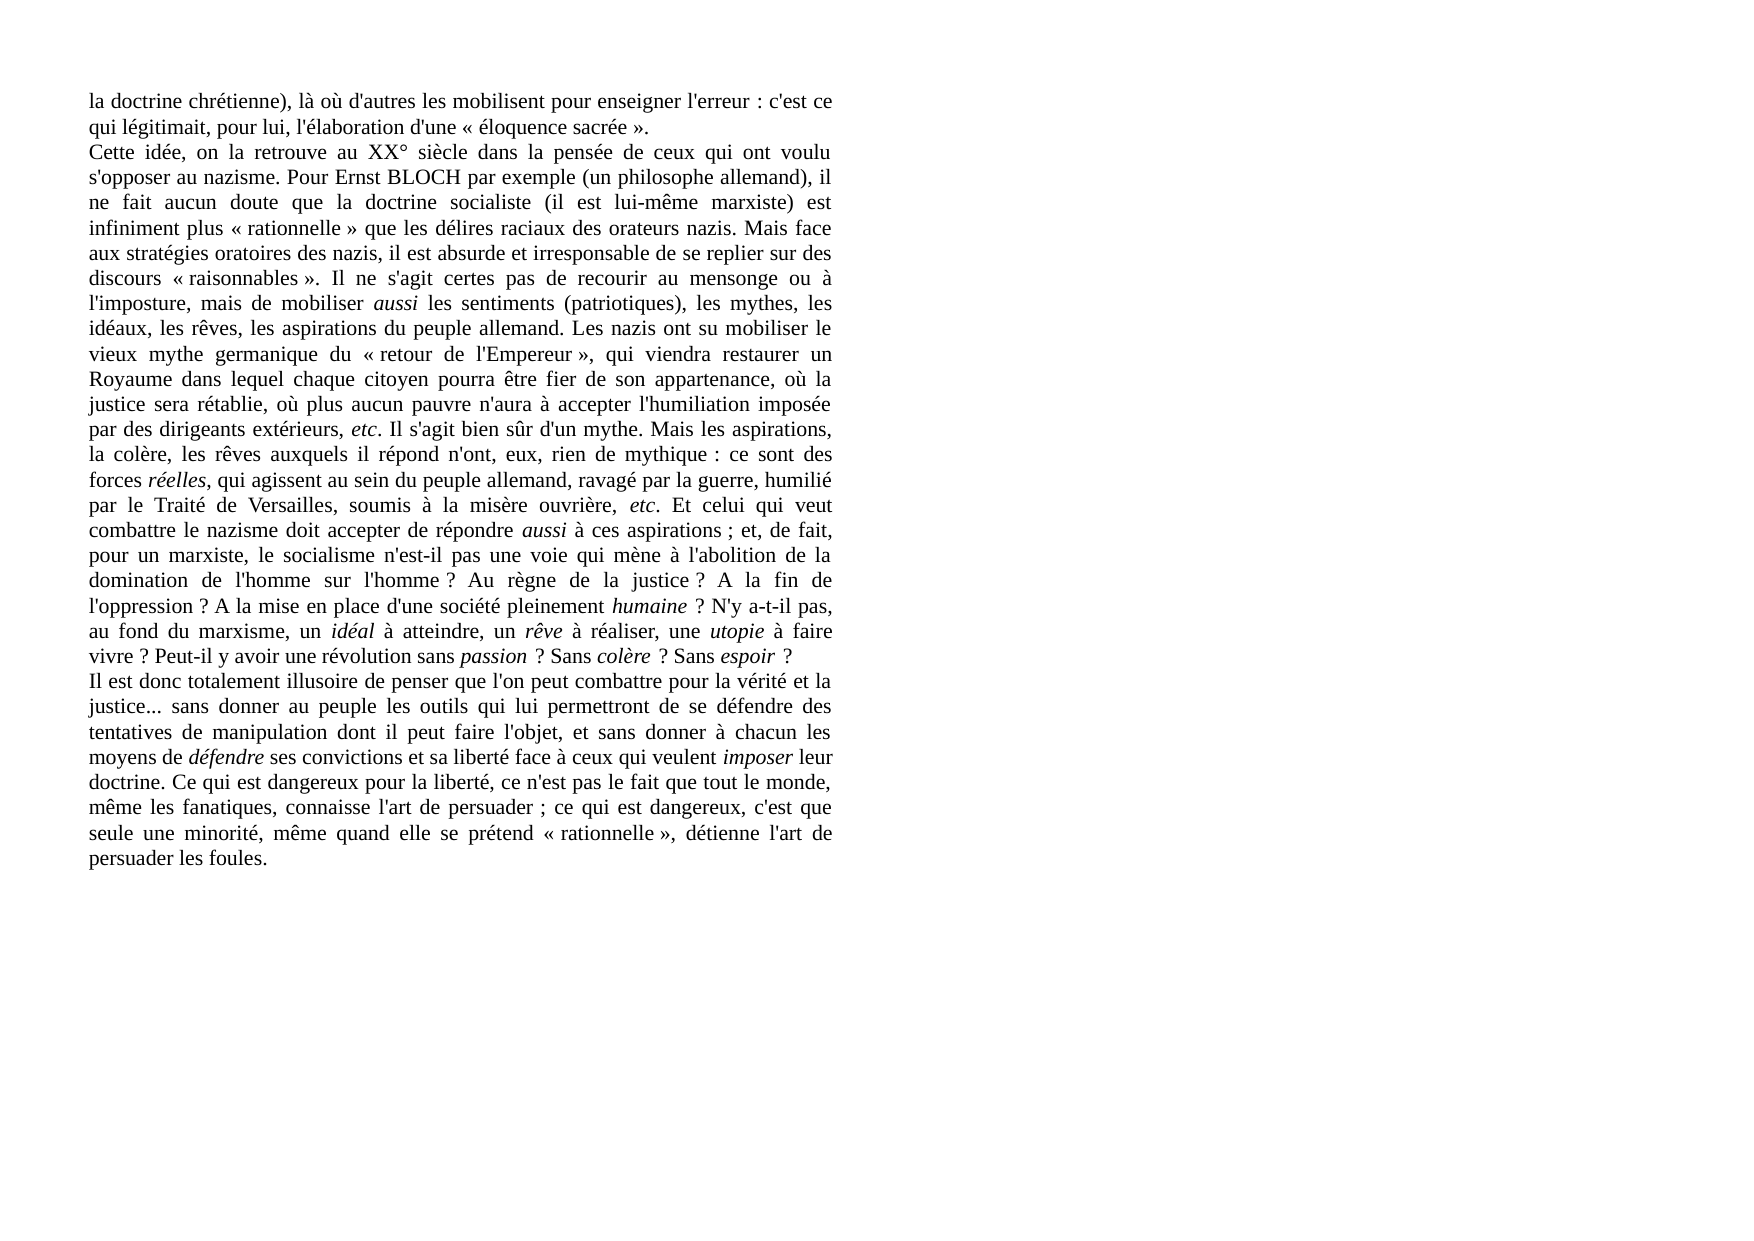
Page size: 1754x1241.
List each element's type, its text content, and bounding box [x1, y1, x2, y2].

text Il est donc totalement illusoire de penser que l'on peut combattre pour la vérité et la justice... sans donner au peuple les outils qui lui permettront de se défendre des tentatives de manipulation dont il peut faire l'objet, et sans donner à chacun les moyens de défendre ses convictions et sa liberté face à ceux qui veulent imposer leur doctrine. Ce qui est dangereux pour la liberté, ce n'est pas le fait que tout le monde, même les fanatiques, connaisse l'art de persuader ; ce qui est dangereux, c'est que seule une minorité, même quand elle se prétend « rationnelle », détienne l'art de persuader les foules. [88, 668, 833, 870]
text Cette idée, on la retrouve au XX° siècle dans la pensée de ceux qui ont voulu s'opposer au nazisme. Pour Ernst BLOCH par exemple (un philosophe allemand), il ne fait aucun doute que la doctrine socialiste (il est lui-même marxiste) est infiniment plus « rationnelle » que les délires raciaux des orateurs nazis. Mais face aux stratégies oratoires des nazis, il est absurde et irresponsable de se replier sur des discours « raisonnables ». Il ne s'agit certes pas de recourir au mensonge ou à l'imposture, mais de mobiliser aussi les sentiments (patriotiques), les mythes, les idéaux, les rêves, les aspirations du peuple allemand. Les nazis ont su mobiliser le vieux mythe germanique du « retour de l'Empereur », qui viendra restaurer un Royaume dans lequel chaque citoyen pourra être fier de son appartenance, où la justice sera rétablie, où plus aucun pauvre n'aura à accepter l'humiliation imposée par des dirigeants extérieurs, etc. Il s'agit bien sûr d'un mythe. Mais les aspirations, la colère, les rêves auxquels il répond n'ont, eux, rien de mythique : ce sont des forces réelles, qui agissent au sein du peuple allemand, ravagé par la guerre, humilié par le Traité de Versailles, soumis à la misère ouvrière, etc. Et celui qui veut combattre le nazisme doit accepter de répondre aussi à ces aspirations ; et, de fait, pour un marxiste, le socialisme n'est-il pas une voie qui mène à l'abolition de la domination de l'homme sur l'homme ? Au règne de la justice ? A la fin de l'oppression ? A la mise en place d'une société pleinement humaine ? N'y a-t-il pas, au fond du marxisme, un idéal à atteindre, un rêve à réaliser, une utopie à faire vivre ? Peut-il y avoir une révolution sans passion ? Sans colère ? Sans espoir ? [88, 139, 833, 668]
text la doctrine chrétienne), là où d'autres les mobilisent pour enseigner l'erreur : c'est ce qui légitimait, pour lui, l'élaboration d'une « éloquence sacrée ». [88, 88, 833, 139]
